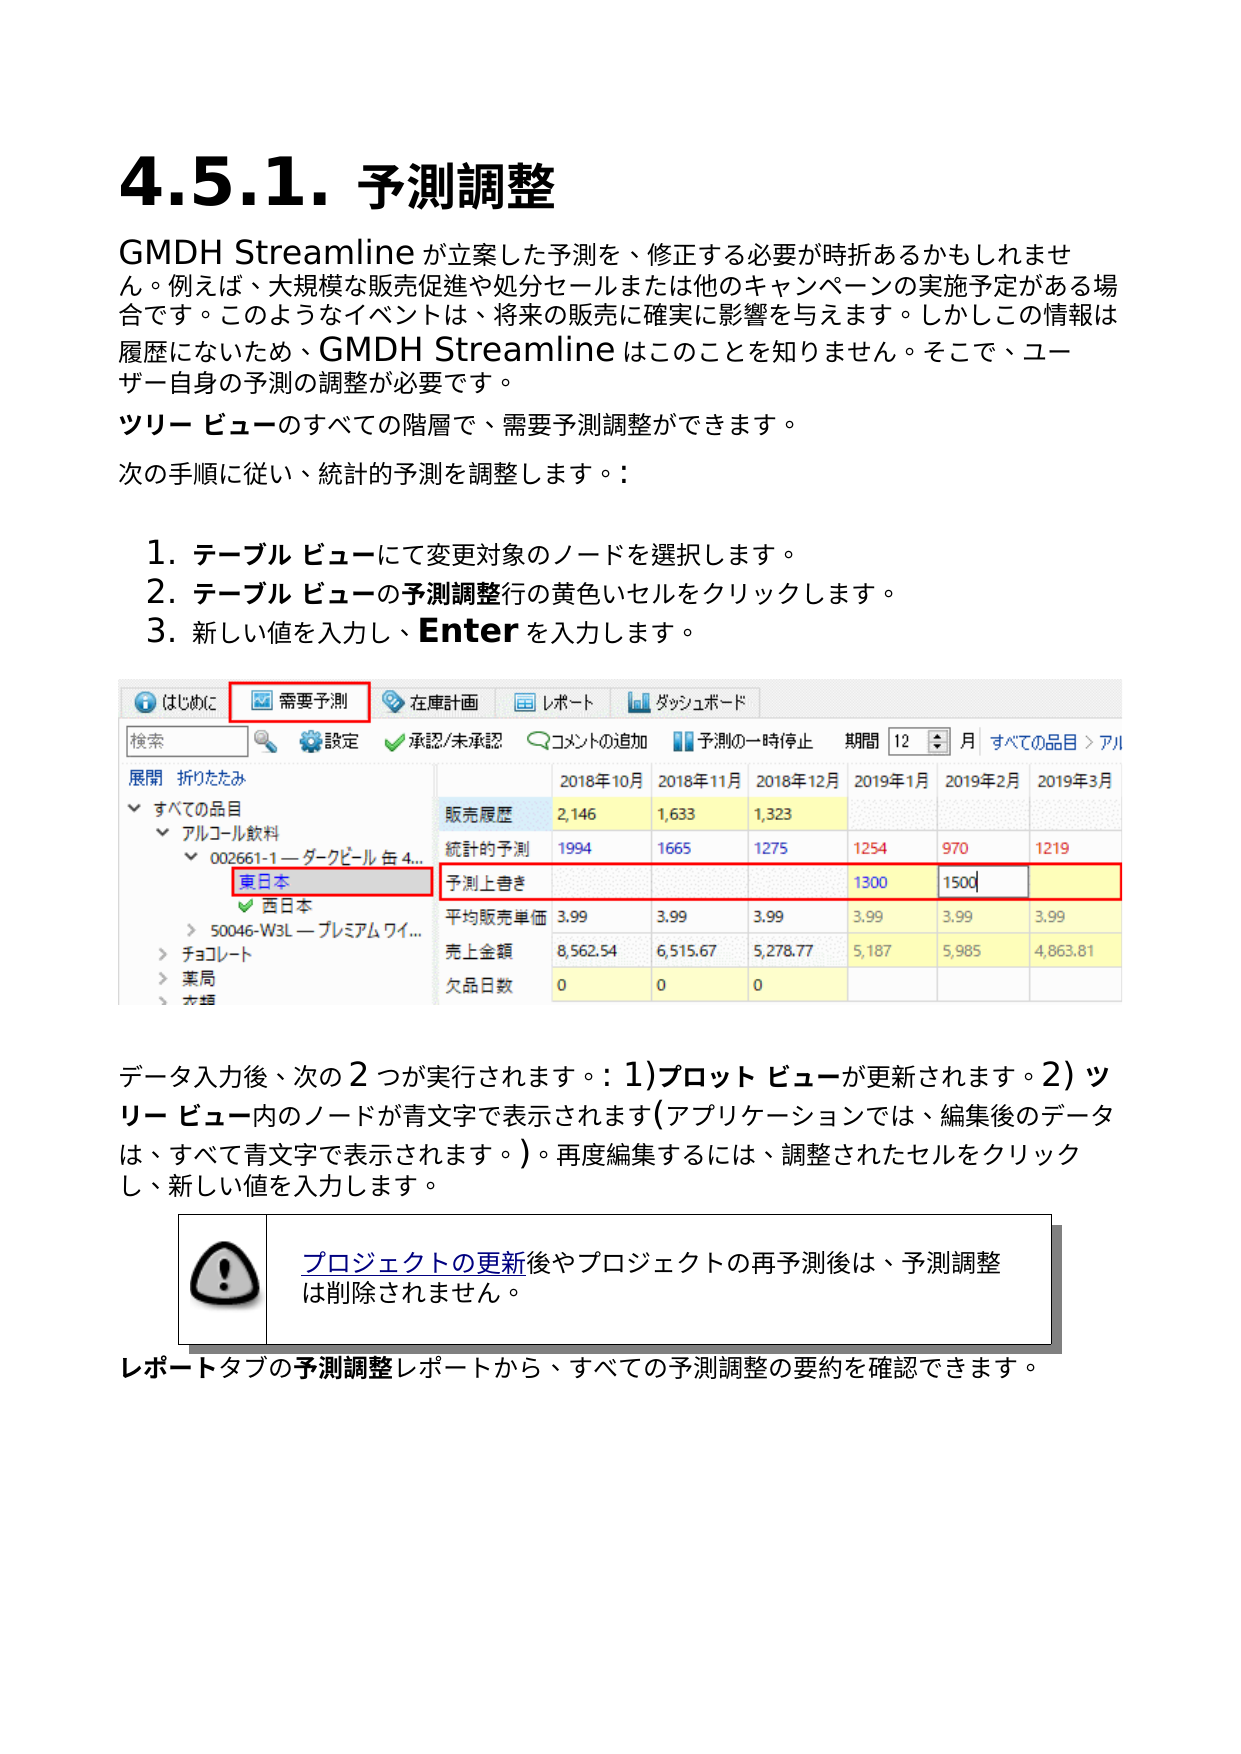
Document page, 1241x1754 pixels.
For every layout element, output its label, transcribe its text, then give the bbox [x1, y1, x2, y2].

subtitle 4.5.1. 予測調整 [118, 143, 1122, 221]
picture [190, 1237, 266, 1313]
list 新しい値を入力し、Enterを入力します。 [177, 611, 1122, 650]
table_header プロジェクトの更新後やプロジェクトの再予測後は、予測調整は削除されません。 [267, 1215, 1051, 1343]
picture [118, 679, 1123, 1005]
text GMDH Streamlineが立案した予測を、修正する必要が時折あるかもしれません。例えば、大規模な販売促進や処分セールまたは他のキャンペーンの実施予定がある場合です。このようなイベントは、将来の販売に確実に影響を与えます。しかしこの情報は履歴にないため、GMDH Streamlineはこのことを知りません。そこで、ユーザー自身の予測の調整が必要です。 [118, 233, 1122, 398]
text レポートタブの予測調整レポートから、すべての予測調整の要約を確認できます。 [118, 1354, 1122, 1383]
table_header [179, 1215, 266, 1343]
list テーブル ビューにて変更対象のノードを選択します。 [177, 533, 1122, 572]
list テーブル ビューの予測調整行の黄色いセルをクリックします。 [177, 572, 1122, 611]
text データ入力後、次の2つが実行されます。: 1)プロット ビューが更新されます。2) ツリー ビュー内のノードが青文字で表示されます(アプリケーションでは、編集後のデータは、すべて青文字で表示されます。)。再度編集するには、調整されたセルをクリックし、新しい値を入力します。 [118, 1056, 1122, 1202]
text ツリー ビューのすべての階層で、需要予測調整ができます。 [118, 411, 1122, 440]
text 次の手順に従い、統計的予測を調整します。: [118, 453, 1122, 491]
